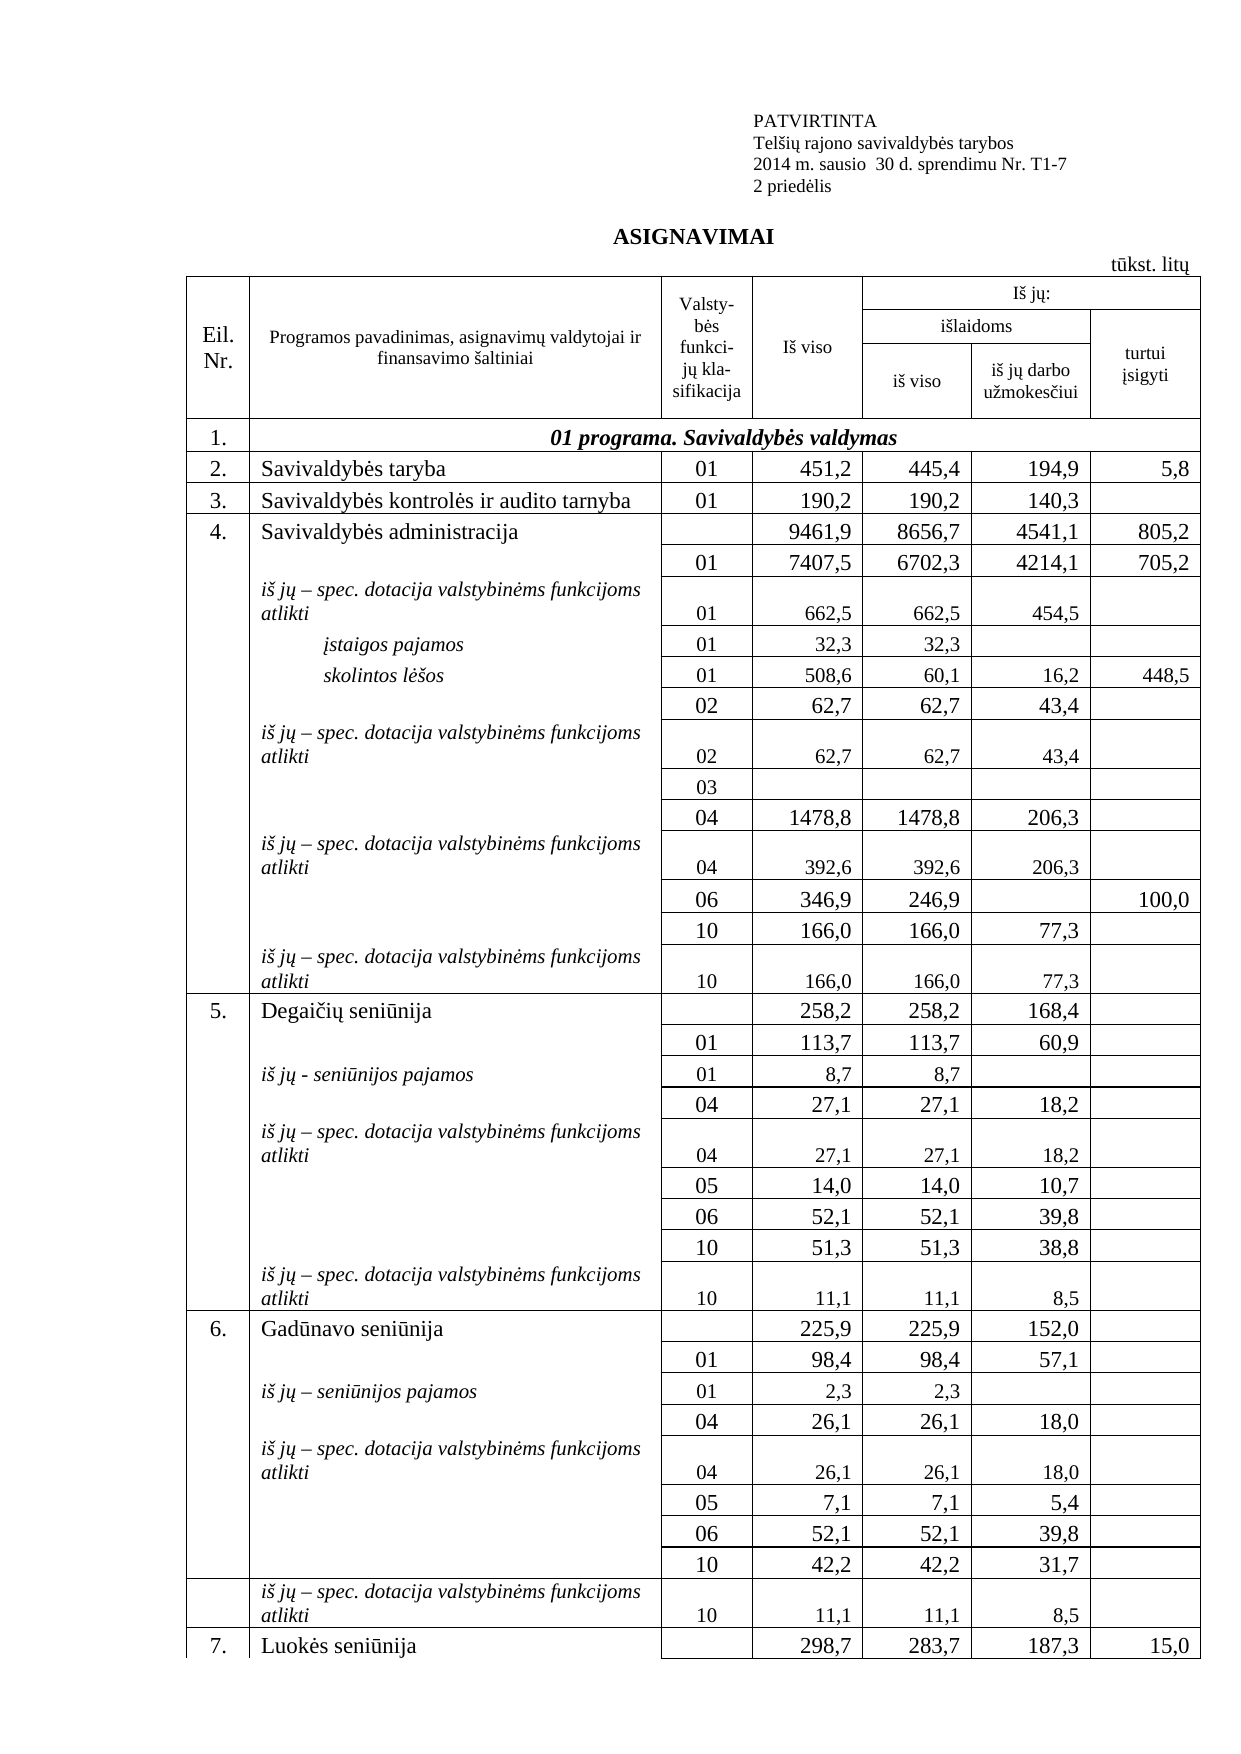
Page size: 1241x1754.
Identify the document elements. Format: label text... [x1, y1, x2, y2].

table_cell 5. [187, 994, 249, 1024]
table_cell iš jų – seniūnijos pajamos [250, 1372, 661, 1403]
table_cell 8,7 [863, 1056, 971, 1086]
table_cell 10 [662, 913, 752, 943]
table_cell [187, 1404, 249, 1435]
table_cell 445,4 [863, 452, 971, 482]
table_cell 98,4 [863, 1342, 971, 1372]
table_cell 11,1 [863, 1579, 971, 1627]
table_cell [752, 249, 863, 276]
table_cell [972, 880, 1090, 912]
table_cell 152,0 [972, 1311, 1090, 1341]
table_cell [1091, 945, 1200, 993]
table_cell išlaidoms [863, 310, 1090, 343]
table_cell [187, 656, 249, 687]
table_cell 27,1 [863, 1119, 971, 1167]
table_cell Eil. Nr. [187, 277, 249, 418]
table_cell 03 [662, 769, 752, 799]
table_cell 62,7 [863, 720, 971, 768]
table_cell 1478,8 [863, 800, 971, 830]
table_cell 01 [662, 626, 752, 656]
table_cell 27,1 [863, 1088, 971, 1118]
table_cell 805,2 [1091, 514, 1200, 544]
table_cell 01 [662, 545, 752, 576]
table_cell [1091, 626, 1200, 656]
table_cell [250, 1024, 661, 1055]
table_cell [1091, 720, 1200, 768]
table_cell [250, 768, 661, 799]
table_cell [1091, 1342, 1200, 1372]
table_cell [1091, 1025, 1200, 1055]
table_cell 10 [662, 1230, 752, 1261]
table_cell 190,2 [863, 483, 971, 513]
table_cell 2. [187, 452, 249, 482]
table_cell [1091, 1373, 1200, 1403]
table_cell [250, 1484, 661, 1515]
table_cell 11,1 [753, 1262, 862, 1310]
table_cell [187, 1229, 249, 1261]
table_cell [1091, 483, 1200, 513]
table_cell 298,7 [753, 1628, 862, 1658]
table_cell 392,6 [863, 831, 971, 879]
table_cell 194,9 [972, 452, 1090, 482]
table_cell [1091, 1088, 1200, 1118]
table_cell 77,3 [972, 913, 1090, 943]
table_cell [187, 912, 249, 943]
table_cell [1091, 1405, 1200, 1435]
table_cell [187, 1086, 249, 1118]
table_cell Savivaldybės administracija [250, 514, 661, 544]
table_cell 9461,9 [753, 514, 862, 544]
table_cell 258,2 [863, 994, 971, 1024]
table_cell [662, 1628, 752, 1658]
table_cell [187, 1435, 249, 1484]
table_cell Gadūnavo seniūnija [250, 1311, 661, 1341]
table_cell 11,1 [753, 1579, 862, 1627]
table_cell 01 [662, 657, 752, 687]
table_cell 18,0 [972, 1405, 1090, 1435]
table_cell įstaigos pajamos [250, 625, 661, 656]
table_cell [250, 1086, 661, 1118]
table_cell 7,1 [753, 1485, 862, 1515]
table_cell 04 [662, 1436, 752, 1484]
table_cell [863, 249, 971, 276]
table_cell 43,4 [972, 688, 1090, 718]
table_cell [1091, 831, 1200, 879]
table_cell 10 [662, 1262, 752, 1310]
table_cell [187, 1167, 249, 1198]
table_cell [187, 1118, 249, 1167]
table_cell Iš viso [753, 277, 862, 418]
table_cell [187, 1198, 249, 1229]
table_cell 5,4 [972, 1485, 1090, 1515]
table_cell [1091, 1579, 1200, 1627]
table_cell iš jų darbo užmokesčiui [972, 344, 1090, 418]
table_cell [250, 879, 661, 912]
table_cell 04 [662, 1119, 752, 1167]
table_cell 01 [662, 1056, 752, 1086]
table_cell 448,5 [1091, 657, 1200, 687]
table_cell 2,3 [863, 1373, 971, 1403]
table_cell iš jų – spec. dotacija valstybinėms funkcijoms atlikti [250, 944, 661, 993]
table_cell 166,0 [863, 945, 971, 993]
table_cell [1091, 1230, 1200, 1261]
table_cell [972, 1373, 1090, 1403]
table_cell Savivaldybės taryba [250, 452, 661, 482]
table_cell [187, 1261, 249, 1310]
table_cell iš jų – spec. dotacija valstybinėms funkcijoms atlikti [250, 1118, 661, 1167]
table_header ASIGNAVIMAI [187, 218, 1201, 249]
table_cell [971, 249, 1090, 276]
table_cell 225,9 [863, 1311, 971, 1341]
table_cell 6702,3 [863, 545, 971, 576]
text Telšių rajono savivaldybės tarybos [753, 132, 1169, 153]
table_cell 2,3 [753, 1373, 862, 1403]
table_cell [662, 994, 752, 1024]
table_cell 10,7 [972, 1168, 1090, 1198]
table_cell 42,2 [753, 1548, 862, 1578]
table_cell [972, 626, 1090, 656]
table_cell 01 [662, 1373, 752, 1403]
table_cell 02 [662, 720, 752, 768]
table_cell [187, 1024, 249, 1055]
table_cell [972, 1056, 1090, 1086]
table_cell 206,3 [972, 800, 1090, 830]
table_cell Savivaldybės kontrolės ir audito tarnyba [250, 483, 661, 513]
table_cell 04 [662, 1088, 752, 1118]
table_cell tūkst. litų [1090, 249, 1201, 276]
table_cell [1091, 913, 1200, 943]
table_cell 05 [662, 1485, 752, 1515]
table_cell [250, 1546, 661, 1578]
table_cell [187, 687, 249, 718]
table_cell 454,5 [972, 577, 1090, 625]
table_cell [187, 576, 249, 625]
table_cell 18,2 [972, 1088, 1090, 1118]
table_cell 01 [662, 1025, 752, 1055]
table_cell 8,7 [753, 1056, 862, 1086]
table_cell [250, 1198, 661, 1229]
table_cell 77,3 [972, 945, 1090, 993]
table_cell [1091, 577, 1200, 625]
table_cell [187, 544, 249, 576]
table_cell 246,9 [863, 880, 971, 912]
table_cell 11,1 [863, 1262, 971, 1310]
table_cell [250, 1515, 661, 1546]
table_cell 15,0 [1091, 1628, 1200, 1658]
table_cell [1091, 1516, 1200, 1546]
table_cell 39,8 [972, 1516, 1090, 1546]
table_cell [1091, 800, 1200, 830]
table_cell 43,4 [972, 720, 1090, 768]
table_cell [863, 769, 971, 799]
table_cell 705,2 [1091, 545, 1200, 576]
table_cell 7,1 [863, 1485, 971, 1515]
table_cell [1091, 1119, 1200, 1167]
table_cell 113,7 [863, 1025, 971, 1055]
table_cell 52,1 [863, 1199, 971, 1229]
table_cell [187, 1515, 249, 1546]
table_cell 32,3 [863, 626, 971, 656]
table_cell [1091, 1548, 1200, 1578]
table_cell 57,1 [972, 1342, 1090, 1372]
table_cell [250, 249, 661, 276]
table_cell 6. [187, 1311, 249, 1341]
table_cell 42,2 [863, 1548, 971, 1578]
table_cell [662, 514, 752, 544]
table_cell [1091, 1168, 1200, 1198]
table_cell [1091, 994, 1200, 1024]
table_cell Degaičių seniūnija [250, 994, 661, 1024]
table_cell [661, 249, 752, 276]
table_cell 451,2 [753, 452, 862, 482]
table_cell [250, 1341, 661, 1372]
table_cell 06 [662, 880, 752, 912]
table_cell iš jų – spec. dotacija valstybinėms funkcijoms atlikti [250, 1579, 661, 1627]
table_cell [187, 944, 249, 993]
table_cell 508,6 [753, 657, 862, 687]
table_cell [250, 799, 661, 830]
table_cell 7. [187, 1628, 249, 1658]
table_cell 166,0 [753, 913, 862, 943]
table_cell 06 [662, 1199, 752, 1229]
table_cell [187, 249, 249, 276]
table_cell [250, 1404, 661, 1435]
table_cell 38,8 [972, 1230, 1090, 1261]
table_cell [250, 1229, 661, 1261]
table_cell 1. [187, 419, 249, 451]
table_cell 51,3 [863, 1230, 971, 1261]
table_cell [250, 912, 661, 943]
table_cell 16,2 [972, 657, 1090, 687]
table_cell 662,5 [753, 577, 862, 625]
text 2014 m. sausio 30 d. sprendimu Nr. T1-7 [753, 153, 1169, 175]
table_cell 4214,1 [972, 545, 1090, 576]
table_cell 8656,7 [863, 514, 971, 544]
table_cell 98,4 [753, 1342, 862, 1372]
table_cell [187, 719, 249, 768]
table_cell [972, 769, 1090, 799]
table_cell 26,1 [753, 1405, 862, 1435]
table_cell [1091, 1262, 1200, 1310]
table_cell iš jų – spec. dotacija valstybinėms funkcijoms atlikti [250, 1261, 661, 1310]
table_cell [187, 1372, 249, 1403]
table_cell 187,3 [972, 1628, 1090, 1658]
table_cell 52,1 [863, 1516, 971, 1546]
table_cell 04 [662, 800, 752, 830]
table_cell iš viso [863, 344, 971, 418]
table_cell 60,9 [972, 1025, 1090, 1055]
table_cell 392,6 [753, 831, 862, 879]
table_cell iš jų – spec. dotacija valstybinėms funkcijoms atlikti [250, 719, 661, 768]
table_cell 166,0 [863, 913, 971, 943]
table_cell 113,7 [753, 1025, 862, 1055]
table_cell 346,9 [753, 880, 862, 912]
table_cell 01 [662, 1342, 752, 1372]
table_cell [187, 1546, 249, 1578]
table_cell 62,7 [863, 688, 971, 718]
table_cell [1091, 1485, 1200, 1515]
table_cell Valsty- bės funkci- jų kla- sifikacija [662, 277, 752, 418]
table_cell 26,1 [863, 1405, 971, 1435]
table_cell 8,5 [972, 1579, 1090, 1627]
table_cell [250, 544, 661, 576]
table_cell 8,5 [972, 1262, 1090, 1310]
table_cell [187, 830, 249, 879]
table_cell [250, 1167, 661, 1198]
table_cell 04 [662, 1405, 752, 1435]
table_cell 01 [662, 452, 752, 482]
table_cell 52,1 [753, 1516, 862, 1546]
table_cell [187, 768, 249, 799]
table_cell 7407,5 [753, 545, 862, 576]
table_cell 1478,8 [753, 800, 862, 830]
text PATVIRTINTA [753, 110, 1169, 132]
table_cell 62,7 [753, 720, 862, 768]
table_cell 01 [662, 577, 752, 625]
table_cell [1091, 1436, 1200, 1484]
table_cell iš jų – spec. dotacija valstybinėms funkcijoms atlikti [250, 576, 661, 625]
table_cell 60,1 [863, 657, 971, 687]
table_cell Programos pavadinimas, asignavimų valdytojai ir finansavimo šaltiniai [250, 277, 661, 418]
table_cell 02 [662, 688, 752, 718]
table_cell 166,0 [753, 945, 862, 993]
table_cell [187, 879, 249, 912]
table_cell 283,7 [863, 1628, 971, 1658]
table_cell iš jų – spec. dotacija valstybinėms funkcijoms atlikti [250, 830, 661, 879]
table_cell 14,0 [863, 1168, 971, 1198]
table_cell [1091, 769, 1200, 799]
table_cell 100,0 [1091, 880, 1200, 912]
table_cell 39,8 [972, 1199, 1090, 1229]
table_cell [1091, 1199, 1200, 1229]
table_cell [187, 1055, 249, 1086]
table_cell [662, 1311, 752, 1341]
table_cell 662,5 [863, 577, 971, 625]
text 2 priedėlis [753, 175, 1169, 196]
table_cell 62,7 [753, 688, 862, 718]
table_cell Iš jų: [863, 277, 1200, 308]
table_cell 190,2 [753, 483, 862, 513]
table_cell 51,3 [753, 1230, 862, 1261]
table_cell 10 [662, 1579, 752, 1627]
table_cell 04 [662, 831, 752, 879]
table_cell skolintos lėšos [250, 656, 661, 687]
table_cell 32,3 [753, 626, 862, 656]
table_cell Luokės seniūnija [250, 1628, 661, 1658]
table_cell 18,0 [972, 1436, 1090, 1484]
table_cell [187, 799, 249, 830]
table_cell turtui įsigyti [1091, 310, 1200, 418]
table_cell [187, 1341, 249, 1372]
table_cell 26,1 [863, 1436, 971, 1484]
table_cell 225,9 [753, 1311, 862, 1341]
table_cell 3. [187, 483, 249, 513]
table_cell [187, 625, 249, 656]
table_cell 10 [662, 1548, 752, 1578]
table_cell 168,4 [972, 994, 1090, 1024]
table_cell [250, 687, 661, 718]
table_cell 52,1 [753, 1199, 862, 1229]
table_cell 05 [662, 1168, 752, 1198]
table_cell 06 [662, 1516, 752, 1546]
table_cell 140,3 [972, 483, 1090, 513]
table_cell [187, 1484, 249, 1515]
table_cell [1091, 1056, 1200, 1086]
table_cell [753, 769, 862, 799]
table_cell 206,3 [972, 831, 1090, 879]
table_cell [1091, 1311, 1200, 1341]
table_cell 26,1 [753, 1436, 862, 1484]
table_cell iš jų - seniūnijos pajamos [250, 1055, 661, 1086]
table_cell 4541,1 [972, 514, 1090, 544]
table_cell 27,1 [753, 1119, 862, 1167]
table_cell 27,1 [753, 1088, 862, 1118]
table_cell 31,7 [972, 1548, 1090, 1578]
table_cell 5,8 [1091, 452, 1200, 482]
table_cell 01 [662, 483, 752, 513]
table_cell iš jų – spec. dotacija valstybinėms funkcijoms atlikti [250, 1435, 661, 1484]
table_cell 01 programa. Savivaldybės valdymas [250, 419, 1200, 451]
table_cell 10 [662, 945, 752, 993]
table_cell 258,2 [753, 994, 862, 1024]
table_cell [187, 1579, 249, 1627]
table_cell 4. [187, 514, 249, 544]
table_cell [1091, 688, 1200, 718]
table_cell 18,2 [972, 1119, 1090, 1167]
table_cell 14,0 [753, 1168, 862, 1198]
